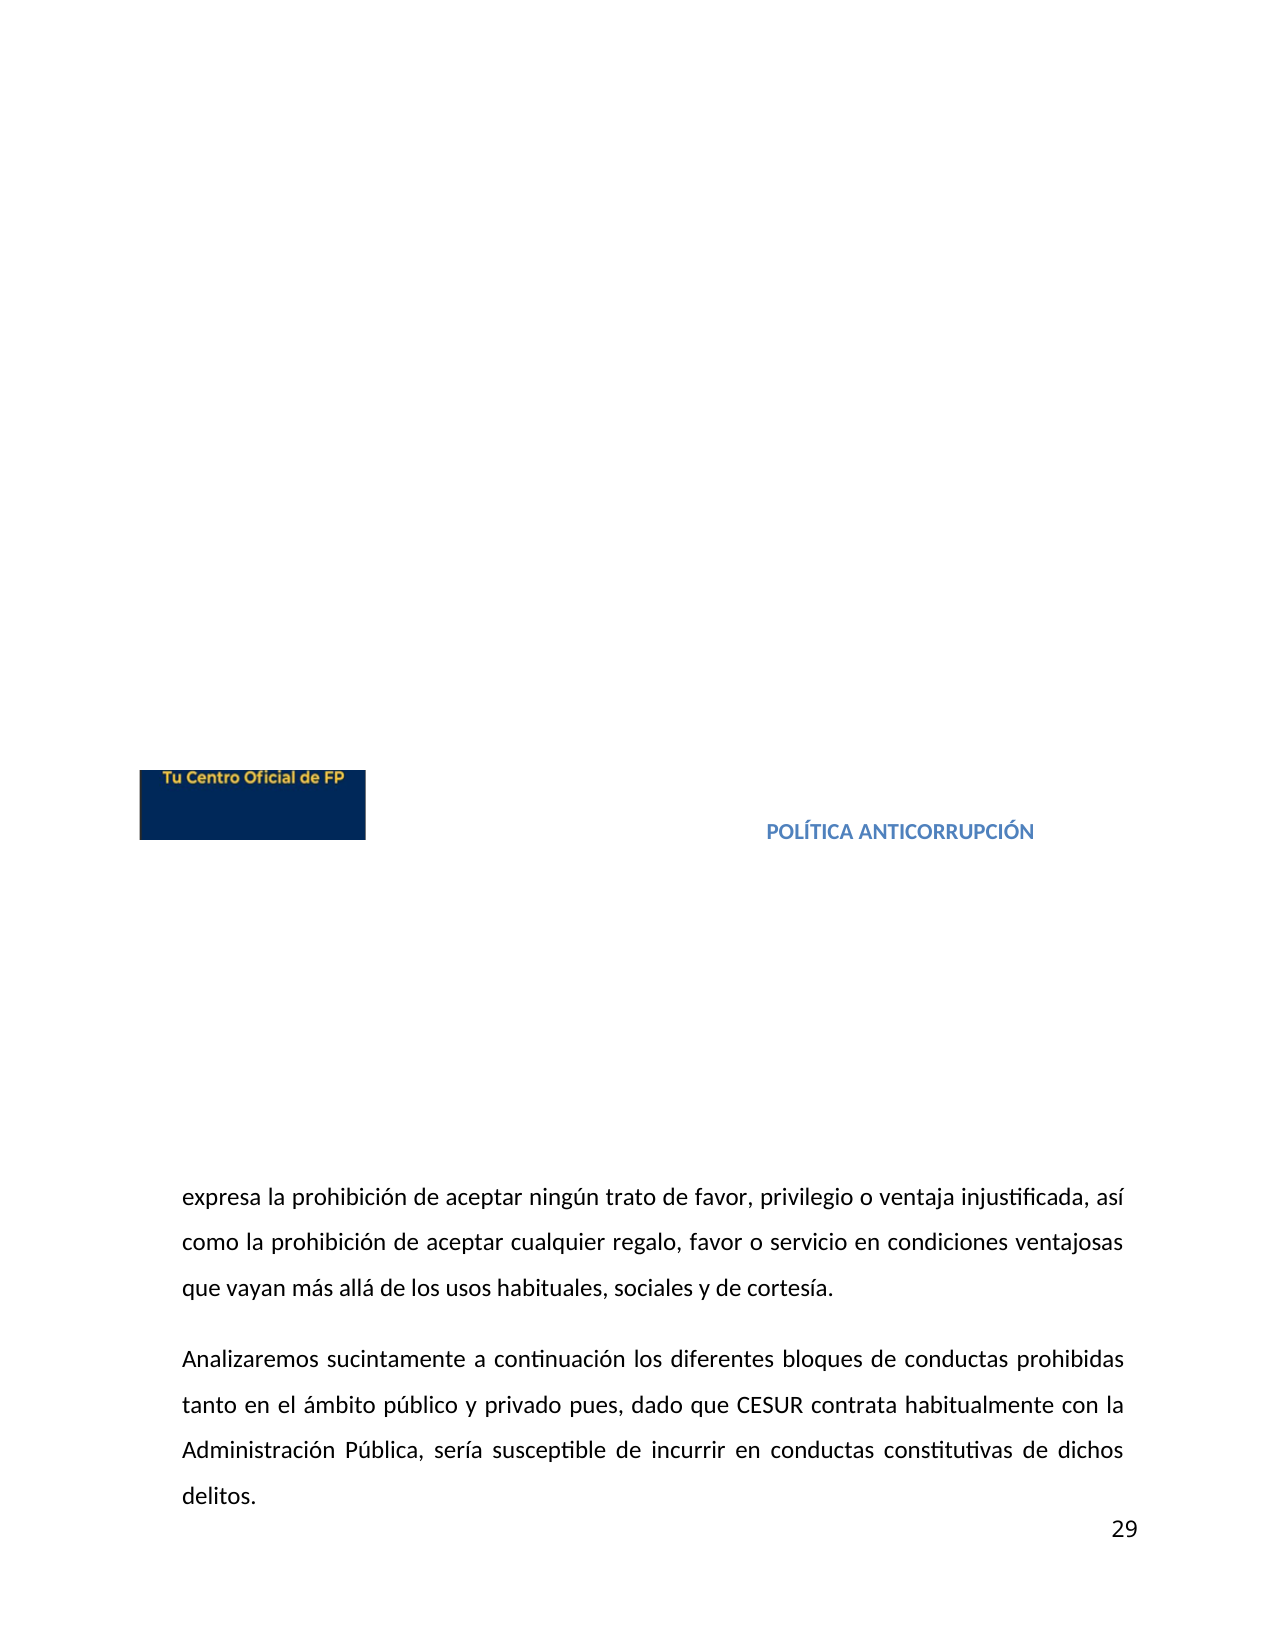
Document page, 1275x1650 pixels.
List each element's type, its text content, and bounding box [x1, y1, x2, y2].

picture [139, 770, 366, 840]
text Analizaremos sucintamente a continuación los diferentes bloques de conductas prohibidas tanto en el ámbito público y privado pues, dado que CESUR contrata habitualmente con la Administración Pública, sería susceptible de incurrir en conductas constitutivas de dichos delitos. [182, 1343, 1125, 1511]
text expresa la prohibición de aceptar ningún trato de favor, privilegio o ventaja injustificada, así como la prohibición de aceptar cualquier regalo, favor o servicio en condiciones ventajosas que vayan más allá de los usos habituales, sociales y de cortesía. [182, 1181, 1125, 1303]
